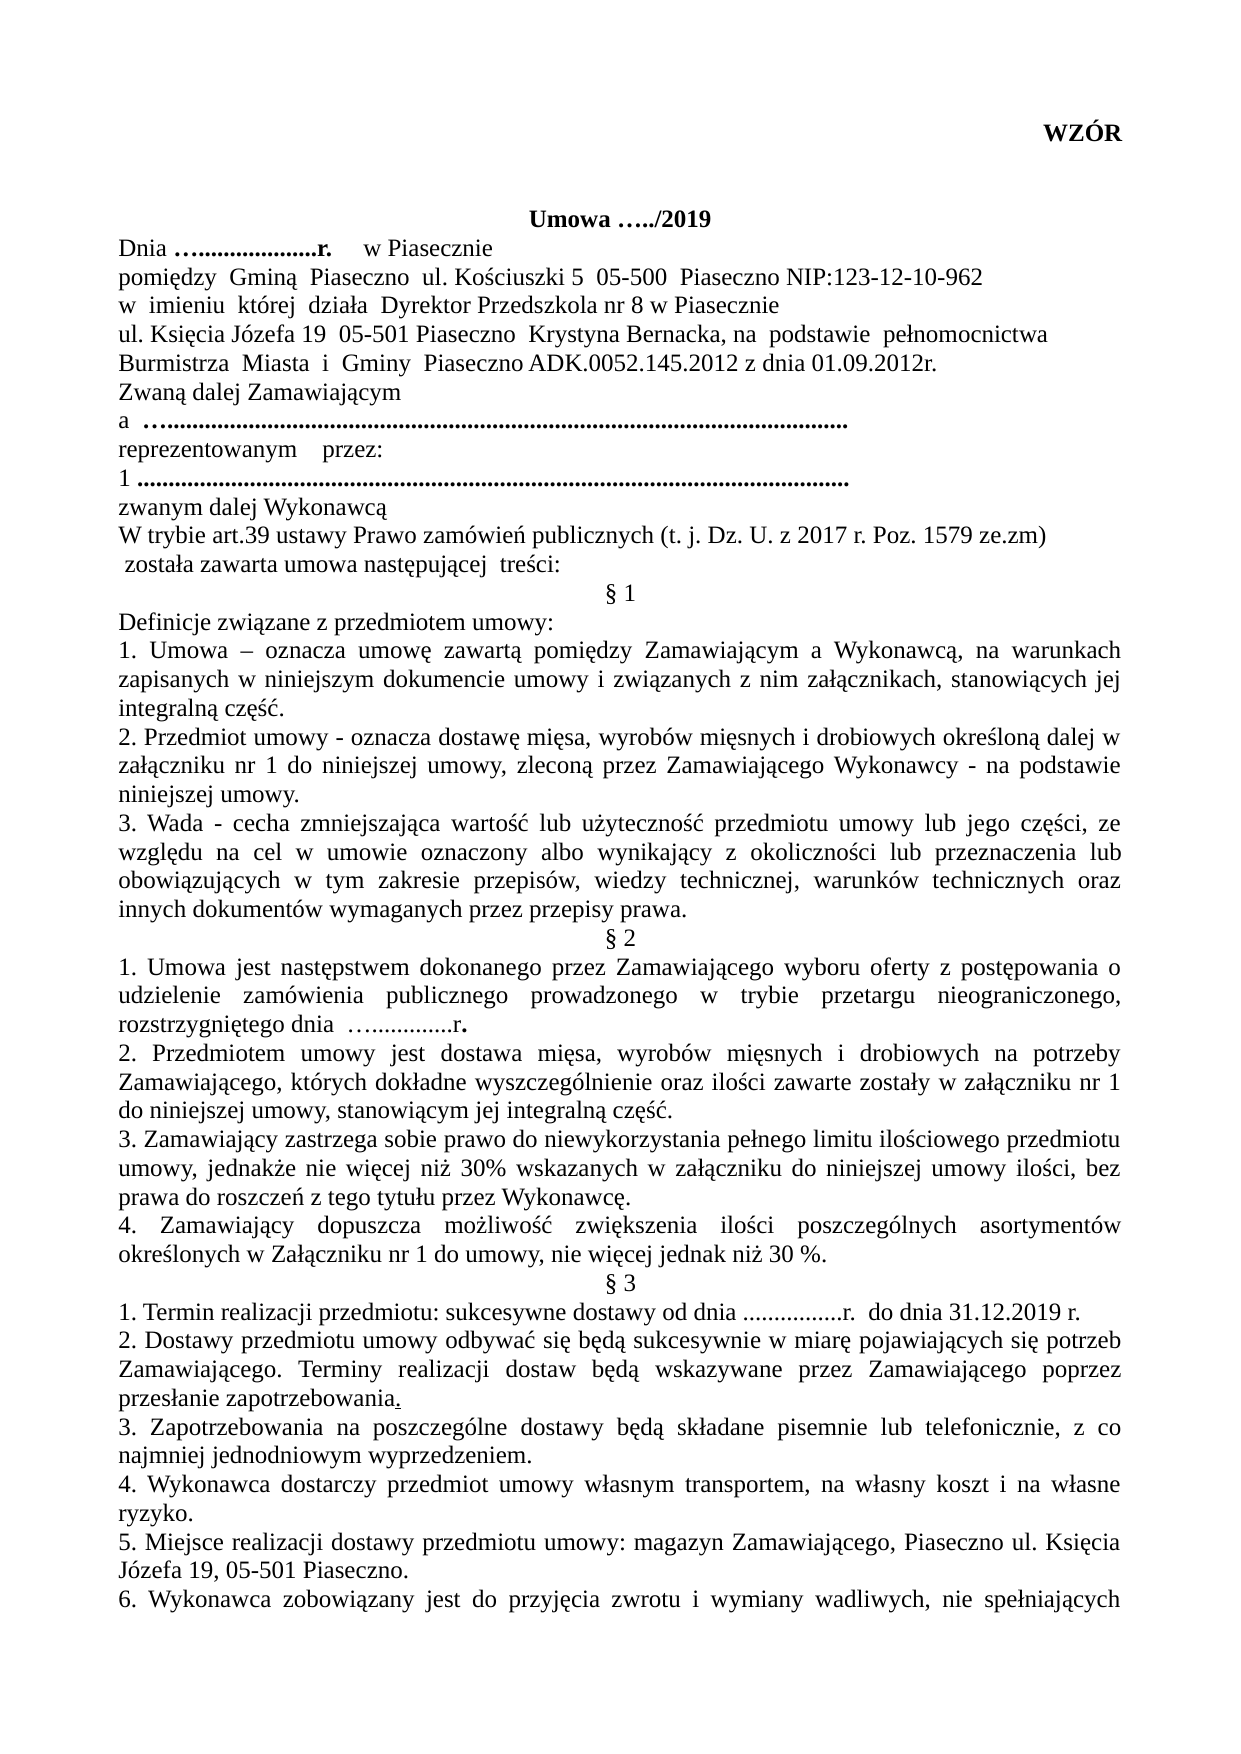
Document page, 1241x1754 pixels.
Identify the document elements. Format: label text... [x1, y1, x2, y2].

text W trybie art.39 ustawy Prawo zamówień publicznych (t. j. Dz. U. z 2017 r. Poz. 1579 ze.zm) [118, 521, 1122, 549]
text WZÓR [118, 118, 1122, 147]
text § 2 [118, 923, 1122, 952]
text 1. Umowa – oznacza umowę zawartą pomiędzy Zamawiającym a Wykonawcą, na warunkach zapisanych w niniejszym dokumencie umowy i związanych z nim załącznikach, stanowiących jej integralną część. [118, 636, 1122, 722]
text § 3 [118, 1268, 1122, 1297]
text została zawarta umowa następującej treści: [118, 549, 1122, 578]
text Definicje związane z przedmiotem umowy: [118, 607, 1122, 636]
text § 1 [118, 578, 1122, 607]
text a …............................................................................................................. [118, 406, 1122, 434]
text 5. Miejsce realizacji dostawy przedmiotu umowy: magazyn Zamawiającego, Piaseczno ul. Księcia Józefa 19, 05-501 Piaseczno. [118, 1527, 1122, 1584]
text ul. Księcia Józefa 19 05-501 Piaseczno Krystyna Bernacka, na podstawie pełnomocnictwa [118, 319, 1122, 348]
text 4. Wykonawca dostarczy przedmiot umowy własnym transportem, na własny koszt i na własne ryzyko. [118, 1469, 1122, 1527]
text Burmistrza Miasta i Gminy Piaseczno ADK.0052.145.2012 z dnia 01.09.2012r. [118, 348, 1122, 377]
text 4. Zamawiający dopuszcza możliwość zwiększenia ilości poszczególnych asortymentów określonych w Załączniku nr 1 do umowy, nie więcej jednak niż 30 %. [118, 1211, 1122, 1268]
text pomiędzy Gminą Piaseczno ul. Kościuszki 5 05-500 Piaseczno NIP:123-12-10-962 [118, 262, 1122, 291]
text 3. Zapotrzebowania na poszczególne dostawy będą składane pisemnie lub telefonicznie, z co najmniej jednodniowym wyprzedzeniem. [118, 1412, 1122, 1469]
text 1. Termin realizacji przedmiotu: sukcesywne dostawy od dnia ................r. do dnia 31.12.2019 r. [118, 1297, 1122, 1326]
text 1 .................................................................................................................. [118, 463, 1122, 492]
text 6. Wykonawca zobowiązany jest do przyjęcia zwrotu i wymiany wadliwych, nie spełniających [118, 1584, 1122, 1613]
text reprezentowanym przez: [118, 434, 1122, 463]
text 2. Przedmiot umowy - oznacza dostawę mięsa, wyrobów mięsnych i drobiowych określoną dalej w załączniku nr 1 do niniejszej umowy, zleconą przez Zamawiającego Wykonawcy - na podstawie niniejszej umowy. [118, 722, 1122, 808]
text 3. Zamawiający zastrzega sobie prawo do niewykorzystania pełnego limitu ilościowego przedmiotu umowy, jednakże nie więcej niż 30% wskazanych w załączniku do niniejszej umowy ilości, bez prawa do roszczeń z tego tytułu przez Wykonawcę. [118, 1124, 1122, 1211]
text zwanym dalej Wykonawcą [118, 492, 1122, 521]
text w imieniu której działa Dyrektor Przedszkola nr 8 w Piasecznie [118, 291, 1122, 319]
text 3. Wada - cecha zmniejszająca wartość lub użyteczność przedmiotu umowy lub jego części, ze względu na cel w umowie oznaczony albo wynikający z okoliczności lub przeznaczenia lub obowiązujących w tym zakresie przepisów, wiedzy technicznej, warunków technicznych oraz innych dokumentów wymaganych przez przepisy prawa. [118, 808, 1122, 923]
text 1. Umowa jest następstwem dokonanego przez Zamawiającego wyboru oferty z postępowania o udzielenie zamówienia publicznego prowadzonego w trybie przetargu nieograniczonego, rozstrzygniętego dnia ….............r. [118, 952, 1122, 1038]
text 2. Dostawy przedmiotu umowy odbywać się będą sukcesywnie w miarę pojawiających się potrzeb Zamawiającego. Terminy realizacji dostaw będą wskazywane przez Zamawiającego poprzez przesłanie zapotrzebowania. [118, 1326, 1122, 1412]
text 2. Przedmiotem umowy jest dostawa mięsa, wyrobów mięsnych i drobiowych na potrzeby Zamawiającego, których dokładne wyszczególnienie oraz ilości zawarte zostały w załączniku nr 1 do niniejszej umowy, stanowiącym jej integralną część. [118, 1038, 1122, 1124]
text Zwaną dalej Zamawiającym [118, 377, 1122, 406]
text Dnia …...................r. w Piasecznie [118, 233, 1122, 262]
text Umowa …../2019 [118, 204, 1122, 233]
